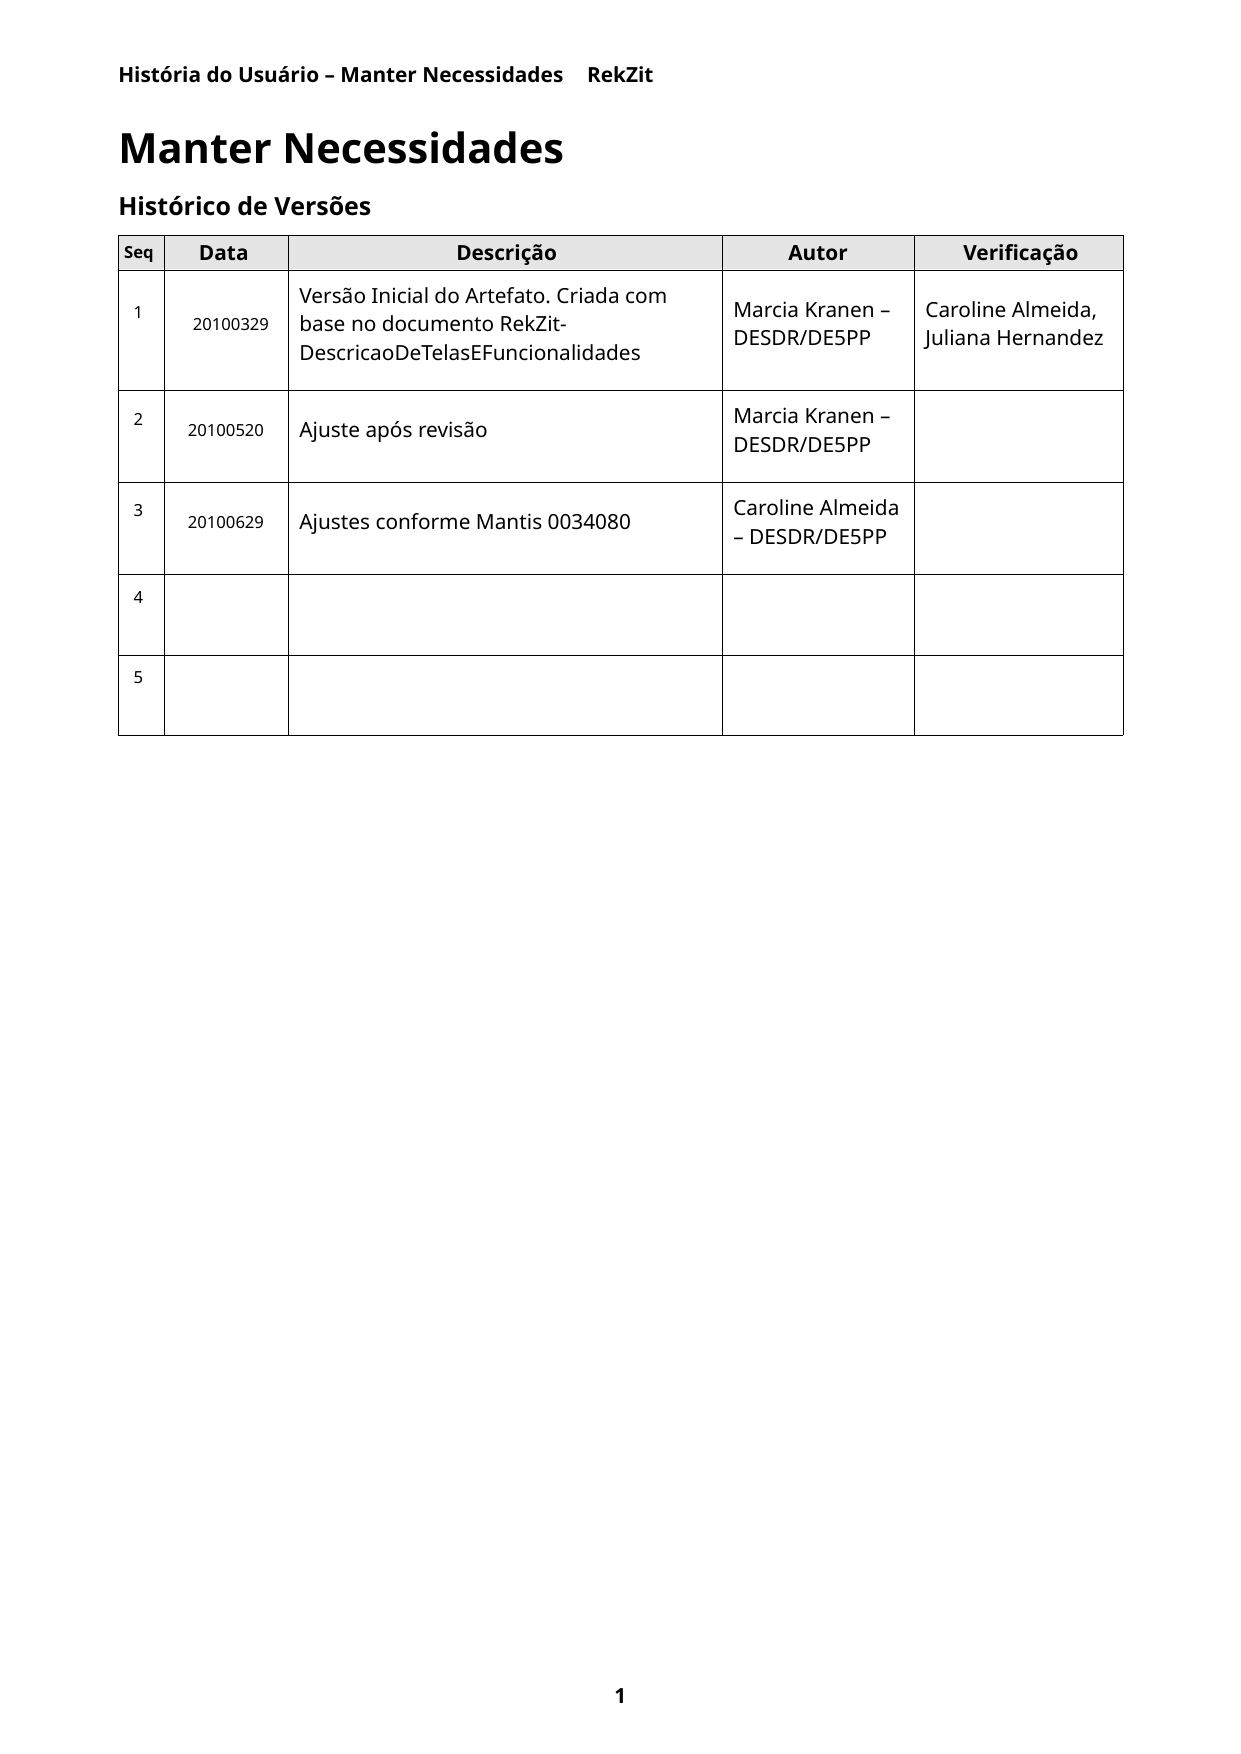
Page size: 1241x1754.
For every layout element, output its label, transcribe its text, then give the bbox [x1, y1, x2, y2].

table_cell 20100329 [165, 271, 288, 390]
table_cell Ajuste após revisão [289, 391, 722, 482]
text Manter Necessidades [118, 119, 1122, 176]
table_cell Marcia Kranen – DESDR/DE5PP [723, 391, 914, 482]
table_cell [119, 391, 164, 482]
table_header Data [165, 236, 288, 269]
table_header Autor [723, 236, 914, 269]
table_cell [723, 575, 914, 654]
table_cell 20100629 [165, 483, 288, 574]
table_cell [915, 656, 1123, 735]
table_cell [915, 575, 1123, 654]
table_cell 20100520 [165, 391, 288, 482]
table_cell [119, 656, 164, 735]
table_cell [723, 656, 914, 735]
table_cell [119, 483, 164, 574]
table_cell [119, 575, 164, 654]
table_cell Versão Inicial do Artefato. Criada com base no documento RekZit-DescricaoDeTelasEFuncionalidades [289, 271, 722, 390]
table_cell [165, 656, 288, 735]
table_cell [289, 575, 722, 654]
table_header Descrição [289, 236, 722, 269]
table_cell [165, 575, 288, 654]
table_cell Caroline Almeida – DESDR/DE5PP [723, 483, 914, 574]
table_cell Caroline Almeida, Juliana Hernandez [915, 271, 1123, 390]
table_cell [915, 391, 1123, 482]
table_header Verificação [915, 236, 1123, 269]
table_cell Ajustes conforme Mantis 0034080 [289, 483, 722, 574]
table_cell [119, 271, 164, 390]
table_header Seq [119, 236, 164, 269]
text Histórico de Versões [118, 189, 1122, 223]
table_cell [289, 656, 722, 735]
table_cell [915, 483, 1123, 574]
table_cell Marcia Kranen – DESDR/DE5PP [723, 271, 914, 390]
